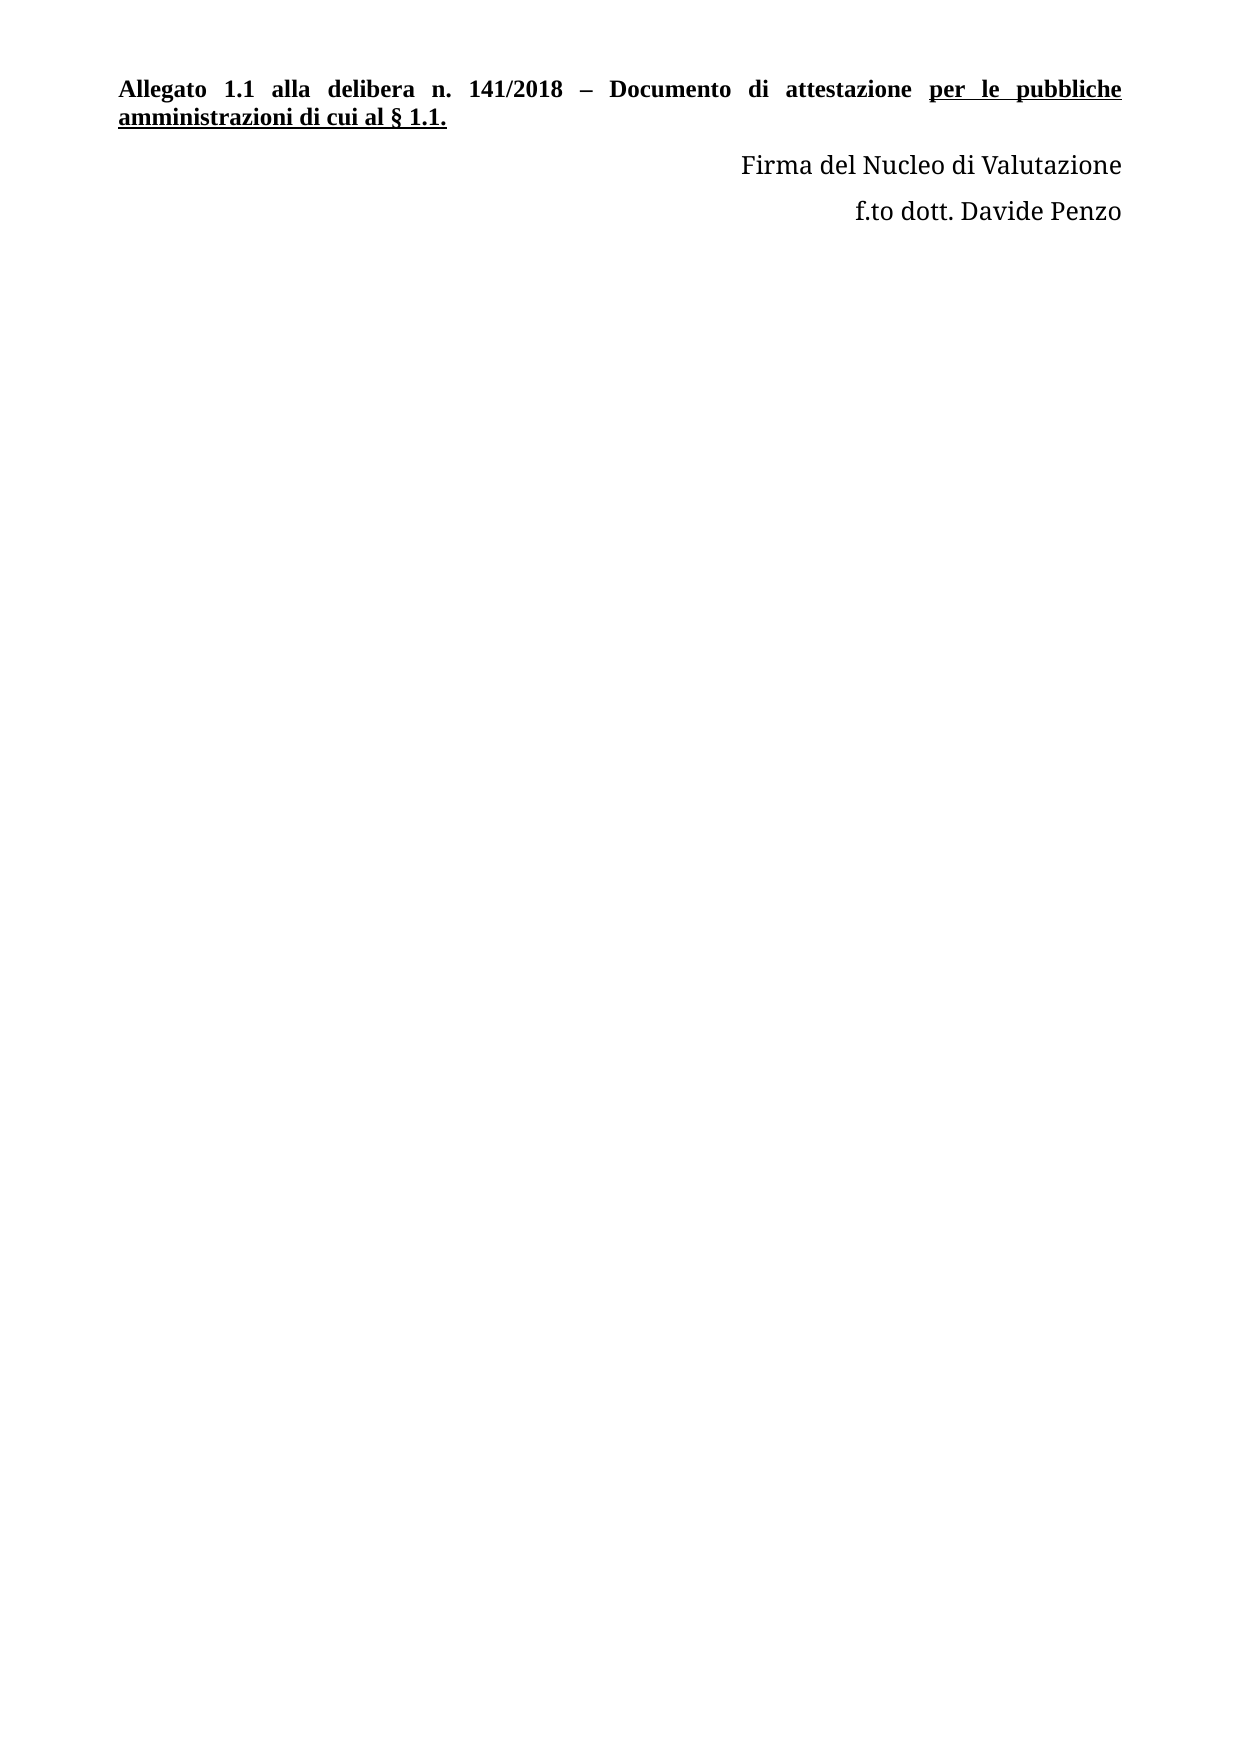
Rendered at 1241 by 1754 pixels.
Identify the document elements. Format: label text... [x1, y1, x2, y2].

text Firma del Nucleo di Valutazione [118, 148, 1122, 181]
text f.to dott. Davide Penzo [118, 193, 1122, 227]
